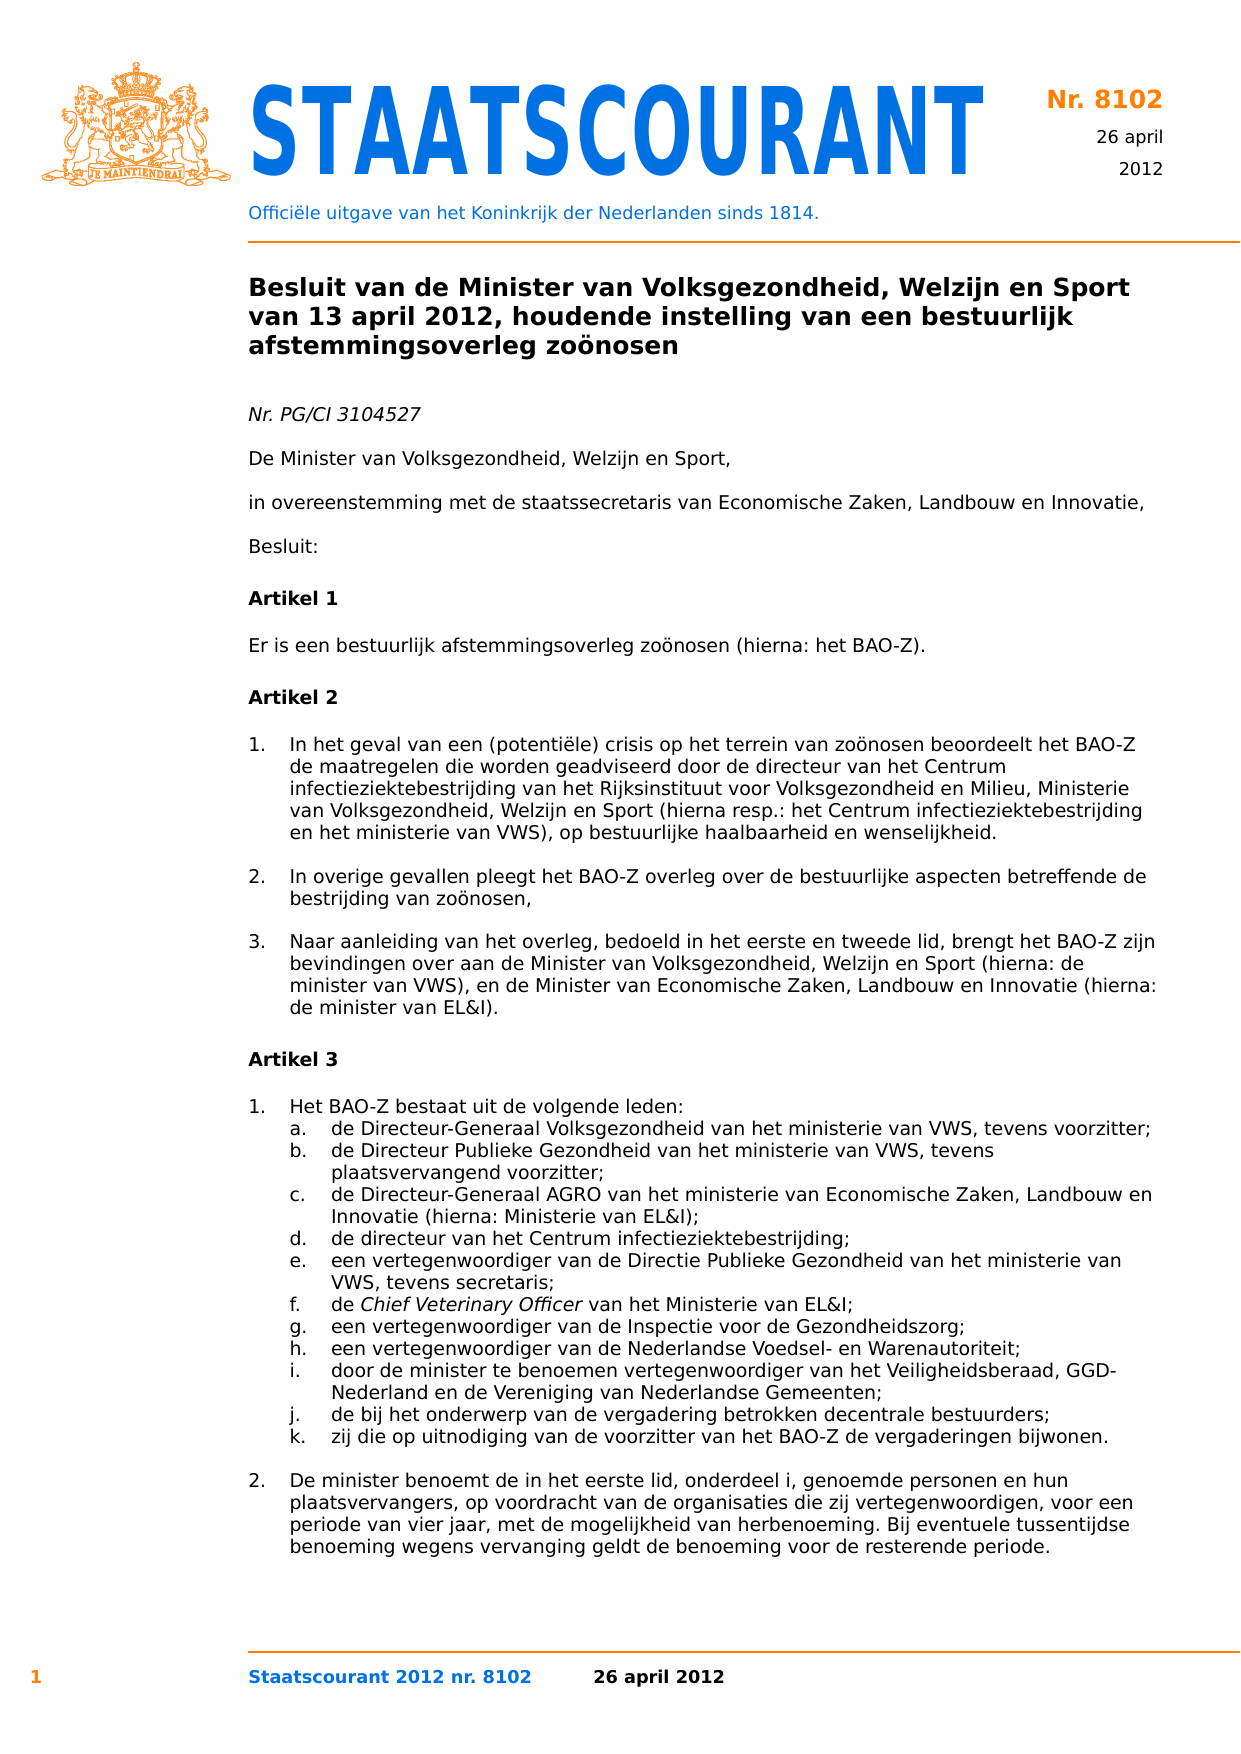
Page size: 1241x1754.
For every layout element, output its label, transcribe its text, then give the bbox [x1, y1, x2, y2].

table_header [25, 62, 248, 241]
text i. door de minister te benoemen vertegenwoordiger van het Veiligheidsberaad, GGD-Nederland en de Vereniging van Nederlandse Gemeenten; [289, 1360, 1163, 1404]
subtitle Artikel 1 [248, 588, 1163, 610]
text 1. In het geval van een (potentiële) crisis op het terrein van zoönosen beoordeelt het BAO-Z de maatregelen die worden geadviseerd door de directeur van het Centrum infectieziektebestrijding van het Rijksinstituut voor Volksgezondheid en Milieu, Ministerie van Volksgezondheid, Welzijn en Sport (hierna resp.: het Centrum infectieziektebestrijding en het ministerie van VWS), op bestuurlijke haalbaarheid en wenselijkheid. [248, 734, 1163, 844]
picture [41, 62, 231, 186]
text Nr. PG/CI 3104527 [248, 404, 1163, 426]
text in overeenstemming met de staatssecretaris van Economische Zaken, Landbouw en Innovatie, [248, 492, 1163, 514]
table_header Nr. 8102 [998, 62, 1240, 121]
text Besluit: [248, 536, 1163, 558]
text Er is een bestuurlijk afstemmingsoverleg zoönosen (hierna: het BAO-Z). [248, 635, 1163, 657]
table_cell Officiële uitgave van het Koninkrijk der Nederlanden sinds 1814. [248, 203, 1240, 241]
text De Minister van Volksgezondheid, Welzijn en Sport, [248, 448, 1163, 470]
text f. de Chief Veterinary Officer van het Ministerie van EL&I; [289, 1294, 1163, 1316]
text 3. Naar aanleiding van het overleg, bedoeld in het eerste en tweede lid, brengt het BAO-Z zijn bevindingen over aan de Minister van Volksgezondheid, Welzijn en Sport (hierna: de minister van VWS), en de Minister van Economische Zaken, Landbouw en Innovatie (hierna: de minister van EL&I). [248, 931, 1163, 1019]
table_cell 2012 [998, 153, 1240, 203]
text j. de bij het onderwerp van de vergadering betrokken decentrale bestuurders; [289, 1404, 1163, 1426]
subtitle Besluit van de Minister van Volksgezondheid, Welzijn en Sport van 13 april 2012, houdende instelling van een bestuurlijk afstemmingsoverleg zoönosen [248, 273, 1163, 361]
text k. zij die op uitnodiging van de voorzitter van het BAO-Z de vergaderingen bijwonen. [289, 1426, 1163, 1448]
subtitle Artikel 2 [248, 687, 1163, 709]
subtitle Artikel 3 [248, 1049, 1163, 1071]
text b. de Directeur Publieke Gezondheid van het ministerie van VWS, tevens plaatsvervangend voorzitter; [289, 1140, 1163, 1184]
table_cell 26 april [998, 121, 1240, 153]
text h. een vertegenwoordiger van de Nederlandse Voedsel- en Warenautoriteit; [289, 1338, 1163, 1360]
text 1. Het BAO-Z bestaat uit de volgende leden: [248, 1096, 1163, 1118]
text 2. De minister benoemt de in het eerste lid, onderdeel i, genoemde personen en hun plaatsvervangers, op voordracht van de organisaties die zij vertegenwoordigen, voor een periode van vier jaar, met de mogelijkheid van herbenoeming. Bij eventuele tussentijdse benoeming wegens vervanging geldt de benoeming voor de resterende periode. [248, 1470, 1163, 1558]
text e. een vertegenwoordiger van de Directie Publieke Gezondheid van het ministerie van VWS, tevens secretaris; [289, 1250, 1163, 1294]
text a. de Directeur-Generaal Volksgezondheid van het ministerie van VWS, tevens voorzitter; [289, 1118, 1163, 1140]
text g. een vertegenwoordiger van de Inspectie voor de Gezondheidszorg; [289, 1316, 1163, 1338]
table_header STAATSCOURANT [248, 62, 998, 203]
text c. de Directeur-Generaal AGRO van het ministerie van Economische Zaken, Landbouw en Innovatie (hierna: Ministerie van EL&I); [289, 1184, 1163, 1228]
text 2. In overige gevallen pleegt het BAO-Z overleg over de bestuurlijke aspecten betreffende de bestrijding van zoönosen, [248, 866, 1163, 909]
text d. de directeur van het Centrum infectieziektebestrijding; [289, 1228, 1163, 1250]
